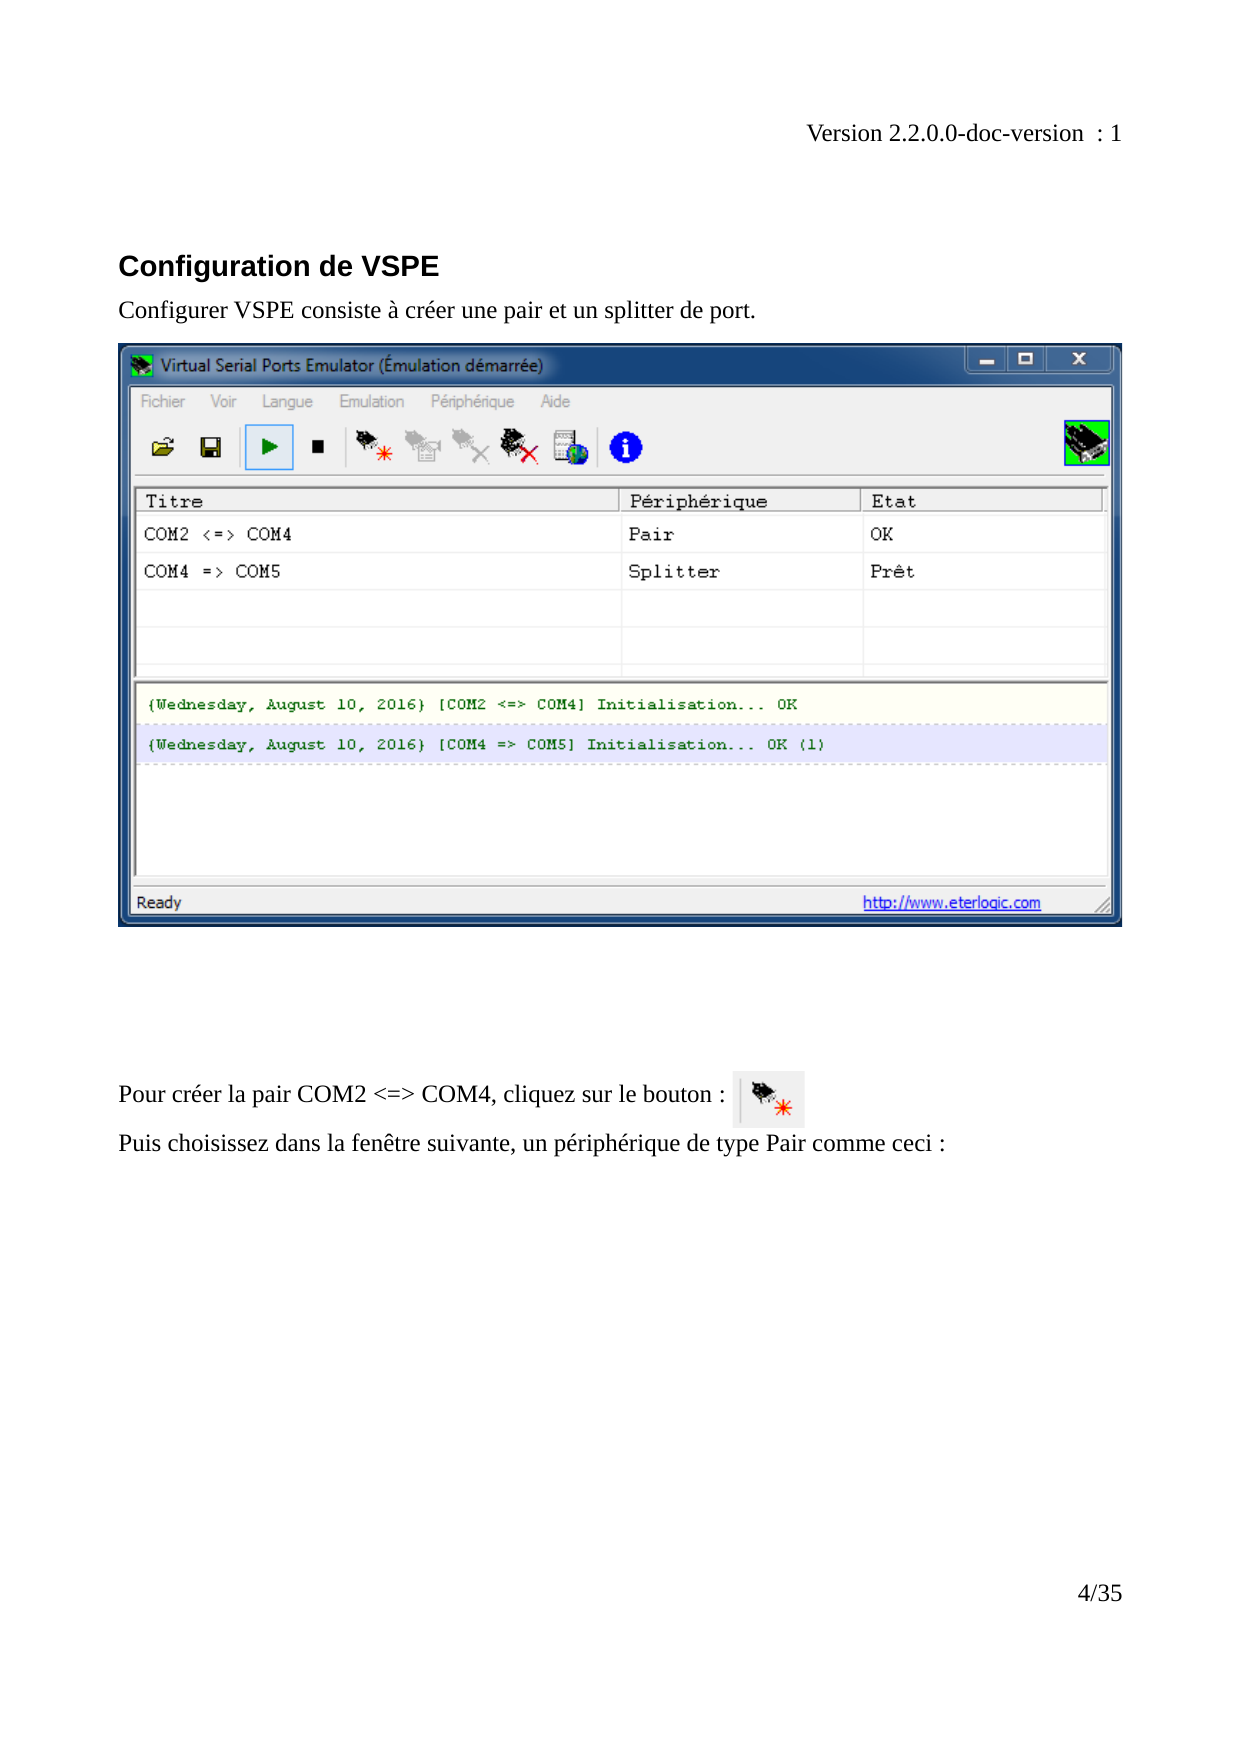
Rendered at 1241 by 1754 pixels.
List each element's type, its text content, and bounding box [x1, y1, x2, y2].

picture [118, 343, 1123, 927]
text Puis choisissez dans la fenêtre suivante, un périphérique de type Pair comme ceci : [118, 1128, 1122, 1157]
text [805, 1079, 1122, 1108]
text Configurer VSPE consiste à créer une pair et un splitter de port. [118, 295, 1122, 323]
picture [732, 1071, 805, 1128]
subtitle Configuration de VSPE [118, 248, 1122, 282]
text Pour créer la pair COM2 <=> COM4, cliquez sur le bouton : [118, 1079, 732, 1108]
